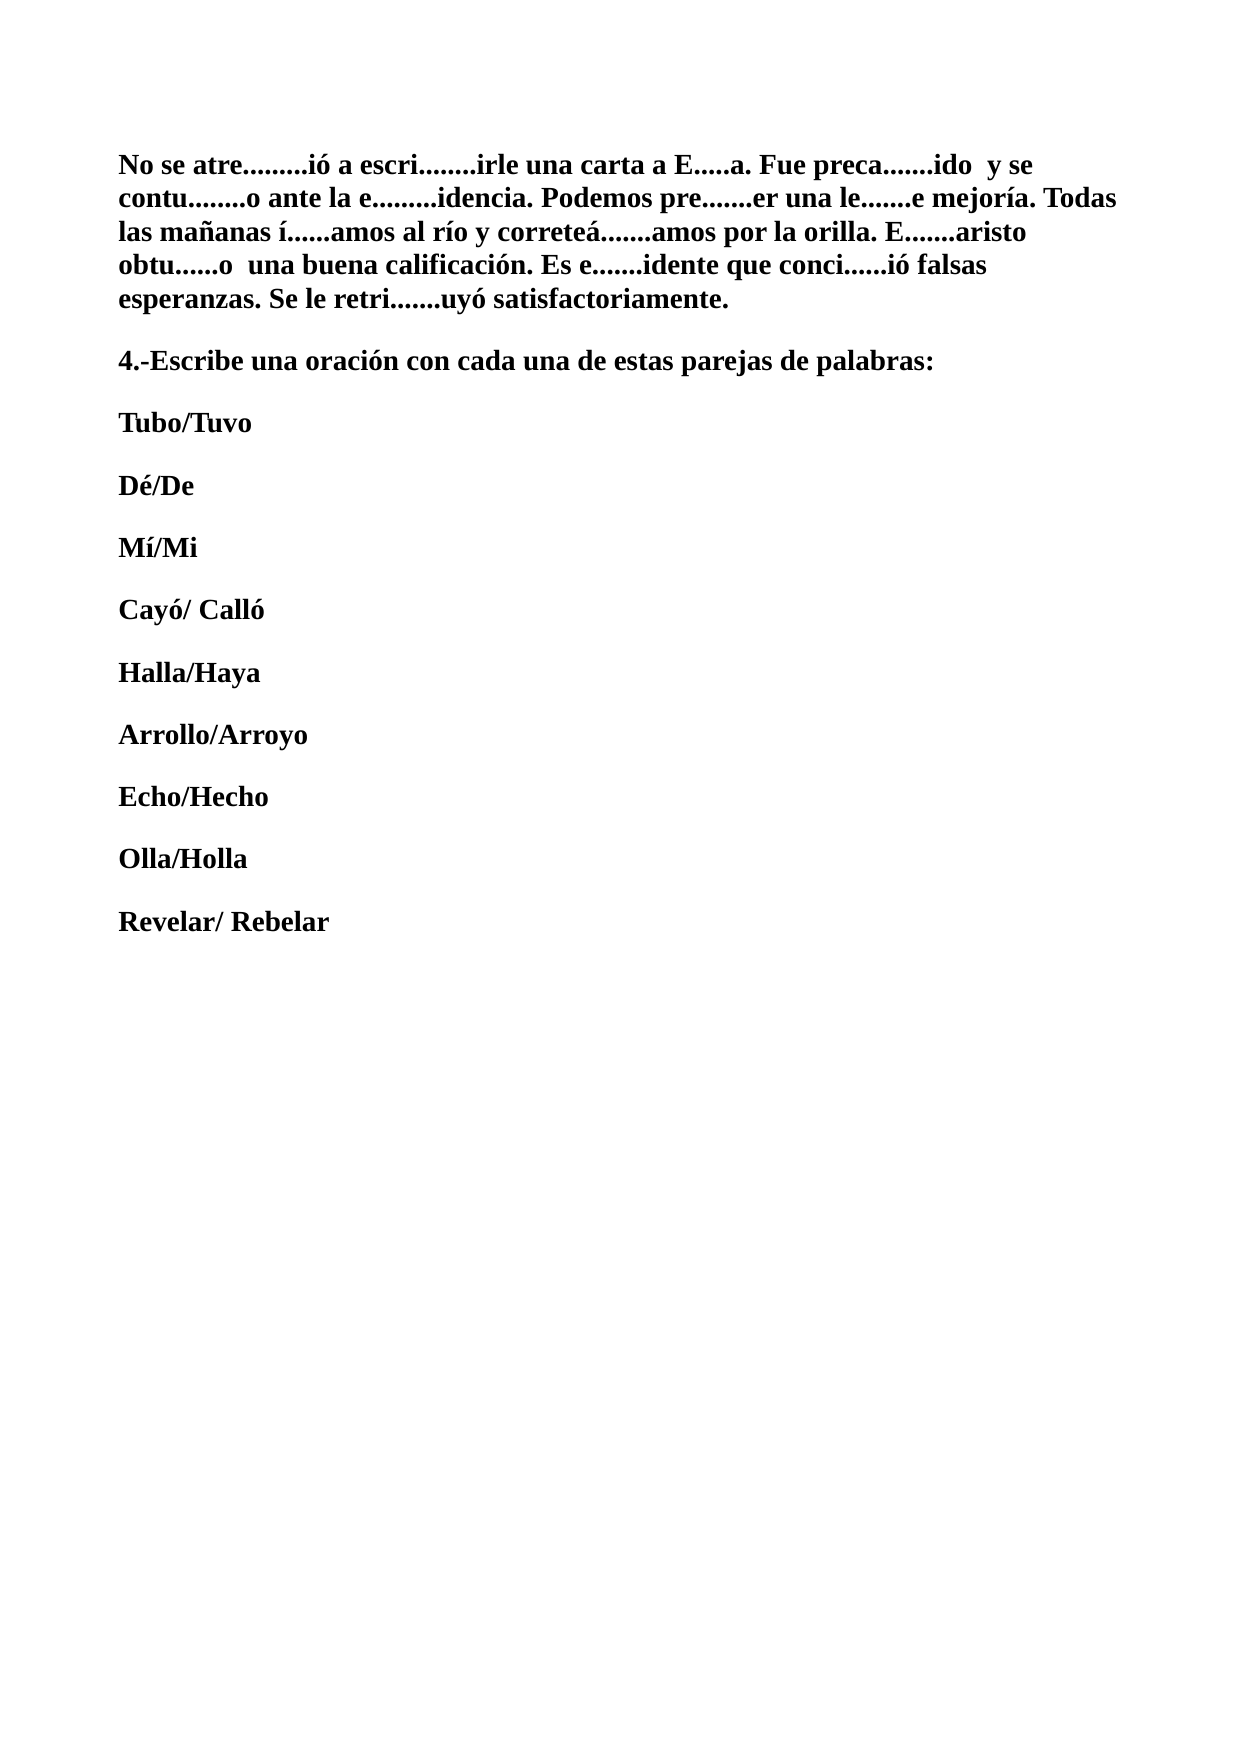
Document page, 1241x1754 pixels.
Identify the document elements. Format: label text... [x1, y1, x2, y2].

text Echo/Hecho [118, 779, 1122, 813]
text Olla/Holla [118, 842, 1122, 875]
text No se atre.........ió a escri........irle una carta a E.....a. Fue preca.......ido y se contu........o ante la e.........idencia. Podemos pre.......er una le.......e mejoría. Todas las mañanas í......amos al río y correteá.......amos por la orilla. E.......aristo obtu......o una buena calificación. Es e.......idente que conci......ió falsas esperanzas. Se le retri.......uyó satisfactoriamente. [118, 147, 1122, 314]
text 4.-Escribe una oración con cada una de estas parejas de palabras: [118, 343, 1122, 377]
text Mí/Mi [118, 530, 1122, 564]
text Cayó/ Calló [118, 592, 1122, 626]
text Dé/De [118, 468, 1122, 501]
text Revelar/ Rebelar [118, 904, 1122, 937]
text Tubo/Tuvo [118, 406, 1122, 439]
text Arrollo/Arroyo [118, 717, 1122, 751]
text Halla/Haya [118, 655, 1122, 688]
